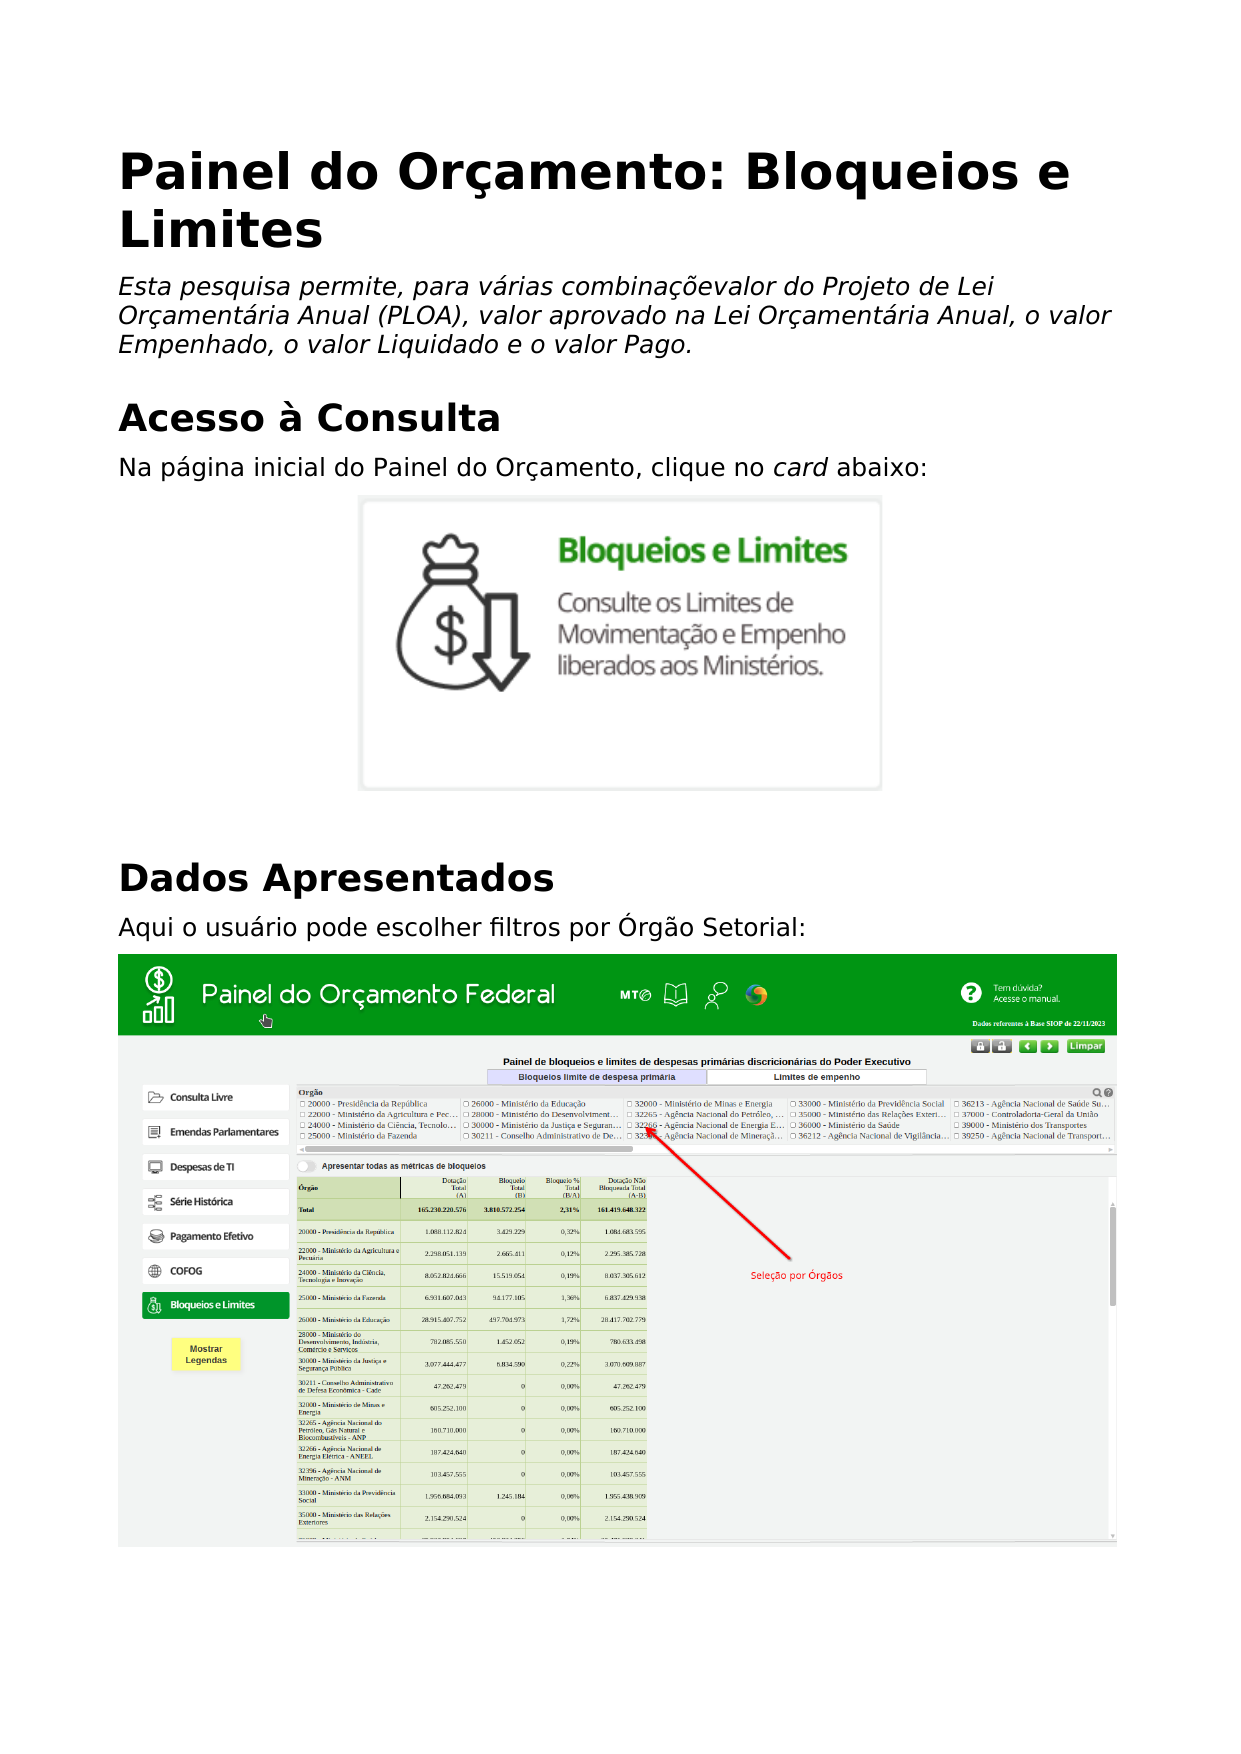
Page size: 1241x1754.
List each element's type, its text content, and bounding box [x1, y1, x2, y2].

picture [118, 954, 1123, 1547]
subtitle Acesso à Consulta [118, 397, 1122, 441]
text Aqui o usuário pode escolher filtros por Órgão Setorial: [118, 913, 1122, 942]
text Na página inicial do Painel do Orçamento, clique no card abaixo: [118, 453, 1122, 482]
subtitle Painel do Orçamento: Bloqueios e Limites [118, 143, 1122, 259]
picture [357, 495, 883, 791]
subtitle Dados Apresentados [118, 857, 1122, 901]
text Esta pesquisa permite, para várias combinaçõevalor do Projeto de Lei Orçamentária Anual (PLOA), valor aprovado na Lei Orçamentária Anual, o valor Empenhado, o valor Liquidado e o valor Pago. [118, 272, 1122, 359]
